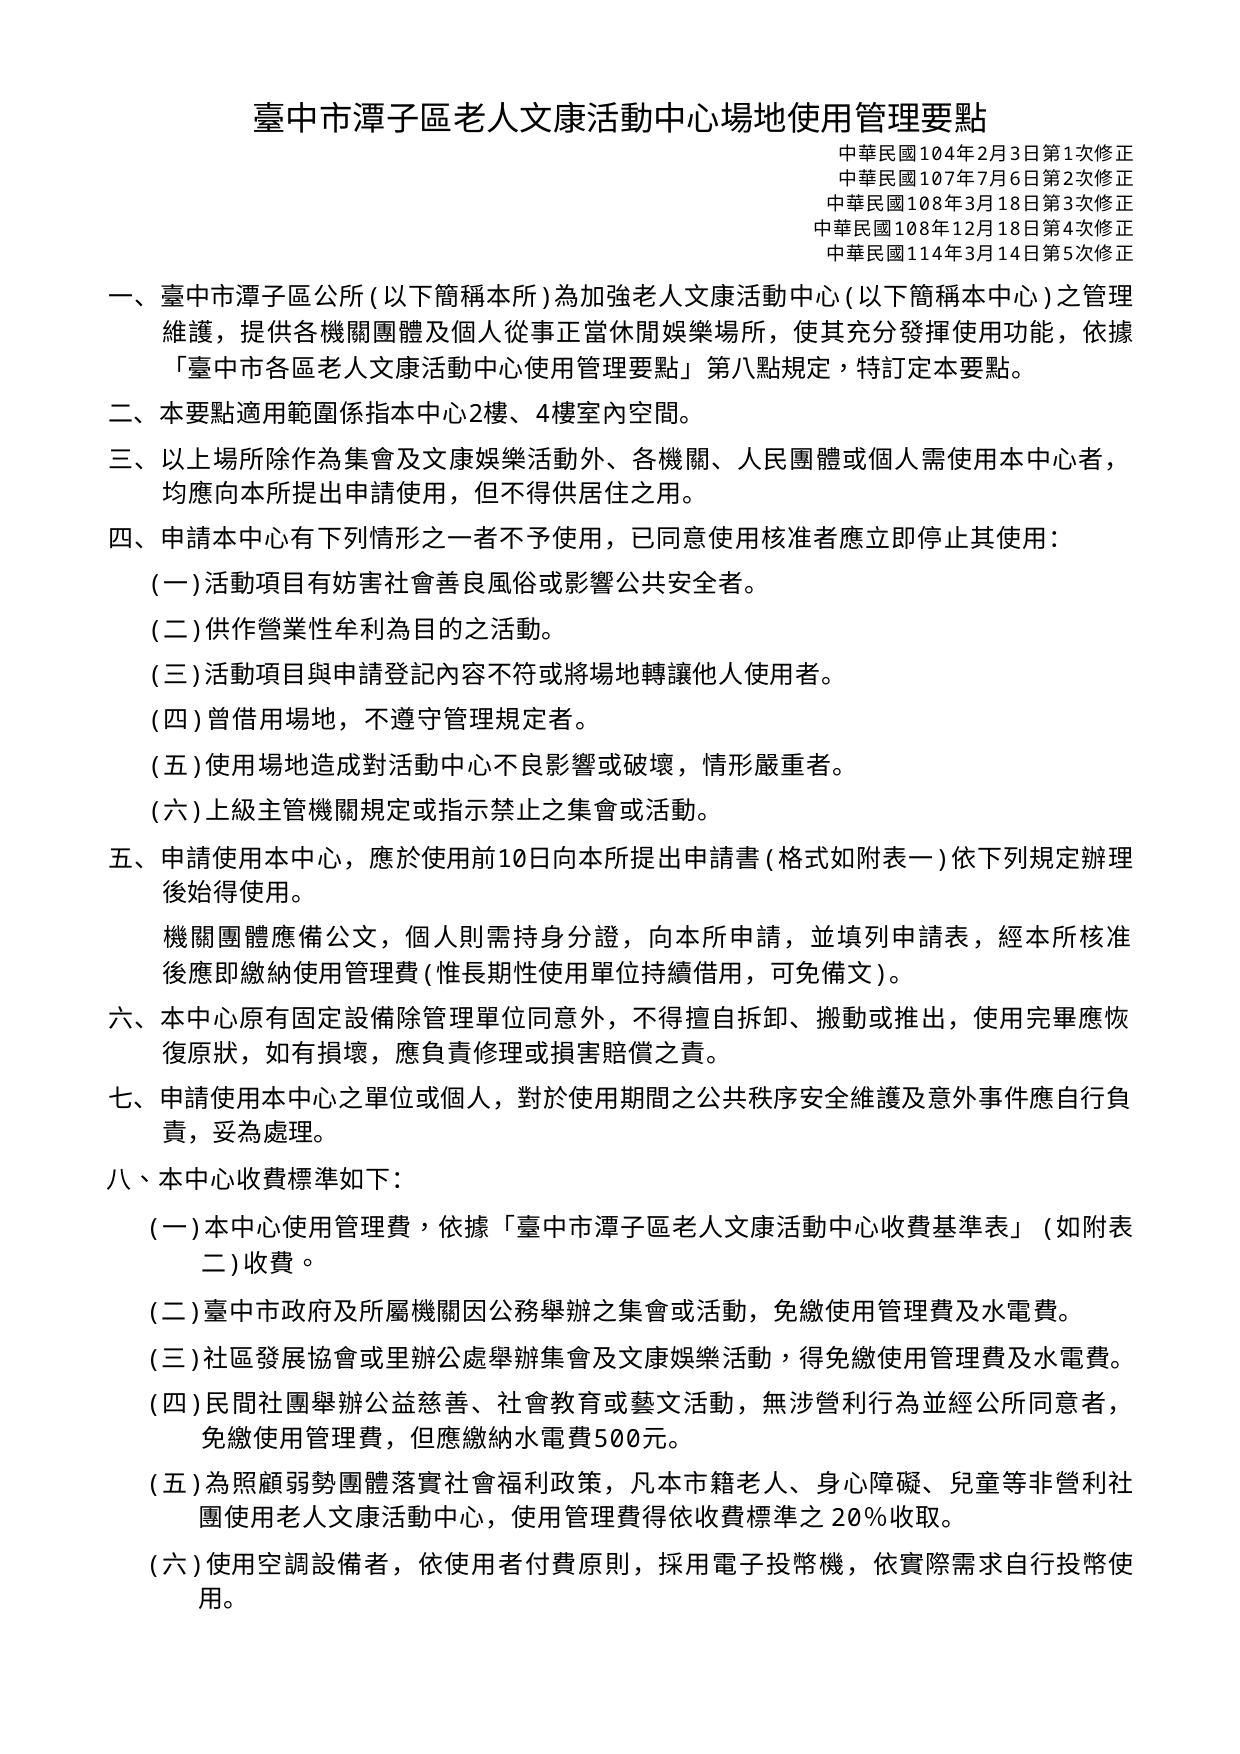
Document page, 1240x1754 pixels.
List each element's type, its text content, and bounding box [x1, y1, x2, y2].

text (三)社區發展協會或里辦公處舉辦集會及文康娛樂活動，得免繳使用管理費及水電費。 [146, 1339, 1134, 1375]
text (二)臺中市政府及所屬機關因公務舉辦之集會或活動，免繳使用管理費及水電費。 [146, 1291, 1134, 1327]
text 五、申請使用本中心，應於使用前10日向本所提出申請書(格式如附表一)依下列規定辦理後始得使用。 [108, 838, 1134, 908]
text (一)活動項目有妨害社會善良風俗或影響公共安全者。 [147, 566, 1134, 600]
text 一、臺中市潭子區公所(以下簡稱本所)為加強老人文康活動中心(以下簡稱本中心)之管理維護，提供各機關團體及個人從事正當休閒娛樂場所，使其充分發揮使用功能，依據「臺中市各區老人文康活動中心使用管理要點」第八點規定，特訂定本要點。 [108, 276, 1134, 385]
text (五)使用場地造成對活動中心不良影響或破壞，情形嚴重者。 [147, 747, 1134, 781]
text 中華民國108年12月18日第4次修正 [106, 215, 1134, 240]
text 三、以上場所除作為集會及文康娛樂活動外、各機關、人民團體或個人需使用本中心者，均應向本所提出申請使用，但不得供居住之用。 [108, 441, 1134, 509]
text 七、申請使用本中心之單位或個人，對於使用期間之公共秩序安全維護及意外事件應自行負責，妥為處理。 [108, 1081, 1134, 1149]
text (五)為照顧弱勢團體落實社會福利政策，凡本市籍老人、身心障礙、兒童等非營利社團使用老人文康活動中心，使用管理費得依收費標準之20％收取。 [146, 1466, 1134, 1534]
text (三)活動項目與申請登記內容不符或將場地轉讓他人使用者。 [147, 657, 1134, 691]
text (四)民間社團舉辦公益慈善、社會教育或藝文活動，無涉營利行為並經公所同意者，免繳使用管理費，但應繳納水電費500元。 [146, 1386, 1134, 1454]
text 中華民國107年7月6日第2次修正 [106, 165, 1134, 190]
text 二、本要點適用範圍係指本中心2樓、4樓室內空間。 [108, 396, 1134, 430]
text (一)本中心使用管理費，依據「臺中市潭子區老人文康活動中心收費基準表」(如附表二)收費。 [146, 1207, 1134, 1280]
text 六、本中心原有固定設備除管理單位同意外，不得擅自拆卸、搬動或推出，使用完畢應恢復原狀，如有損壞，應負責修理或損害賠償之責。 [108, 1001, 1134, 1069]
text (二)供作營業性牟利為目的之活動。 [147, 611, 1134, 646]
text 中華民國104年2月3日第1次修正 [106, 140, 1134, 165]
text 八、本中心收費標準如下： [106, 1160, 1134, 1196]
text 四、申請本中心有下列情形之一者不予使用，已同意使用核准者應立即停止其使用： [108, 521, 1134, 555]
text (六)使用空調設備者，依使用者付費原則，採用電子投幣機，依實際需求自行投幣使用。 [146, 1545, 1134, 1615]
text 機關團體應備公文，個人則需持身分證，向本所申請，並填列申請表，經本所核准後應即繳納使用管理費(惟長期性使用單位持續借用，可免備文)。 [162, 919, 1134, 990]
text 臺中市潭子區老人文康活動中心場地使用管理要點 [106, 94, 1134, 140]
text 中華民國108年3月18日第3次修正 [106, 190, 1134, 215]
text (六)上級主管機關規定或指示禁止之集會或活動。 [147, 793, 1134, 827]
text 中華民國114年3月14日第5次修正 [106, 240, 1134, 265]
text (四)曾借用場地，不遵守管理規定者。 [147, 702, 1134, 736]
